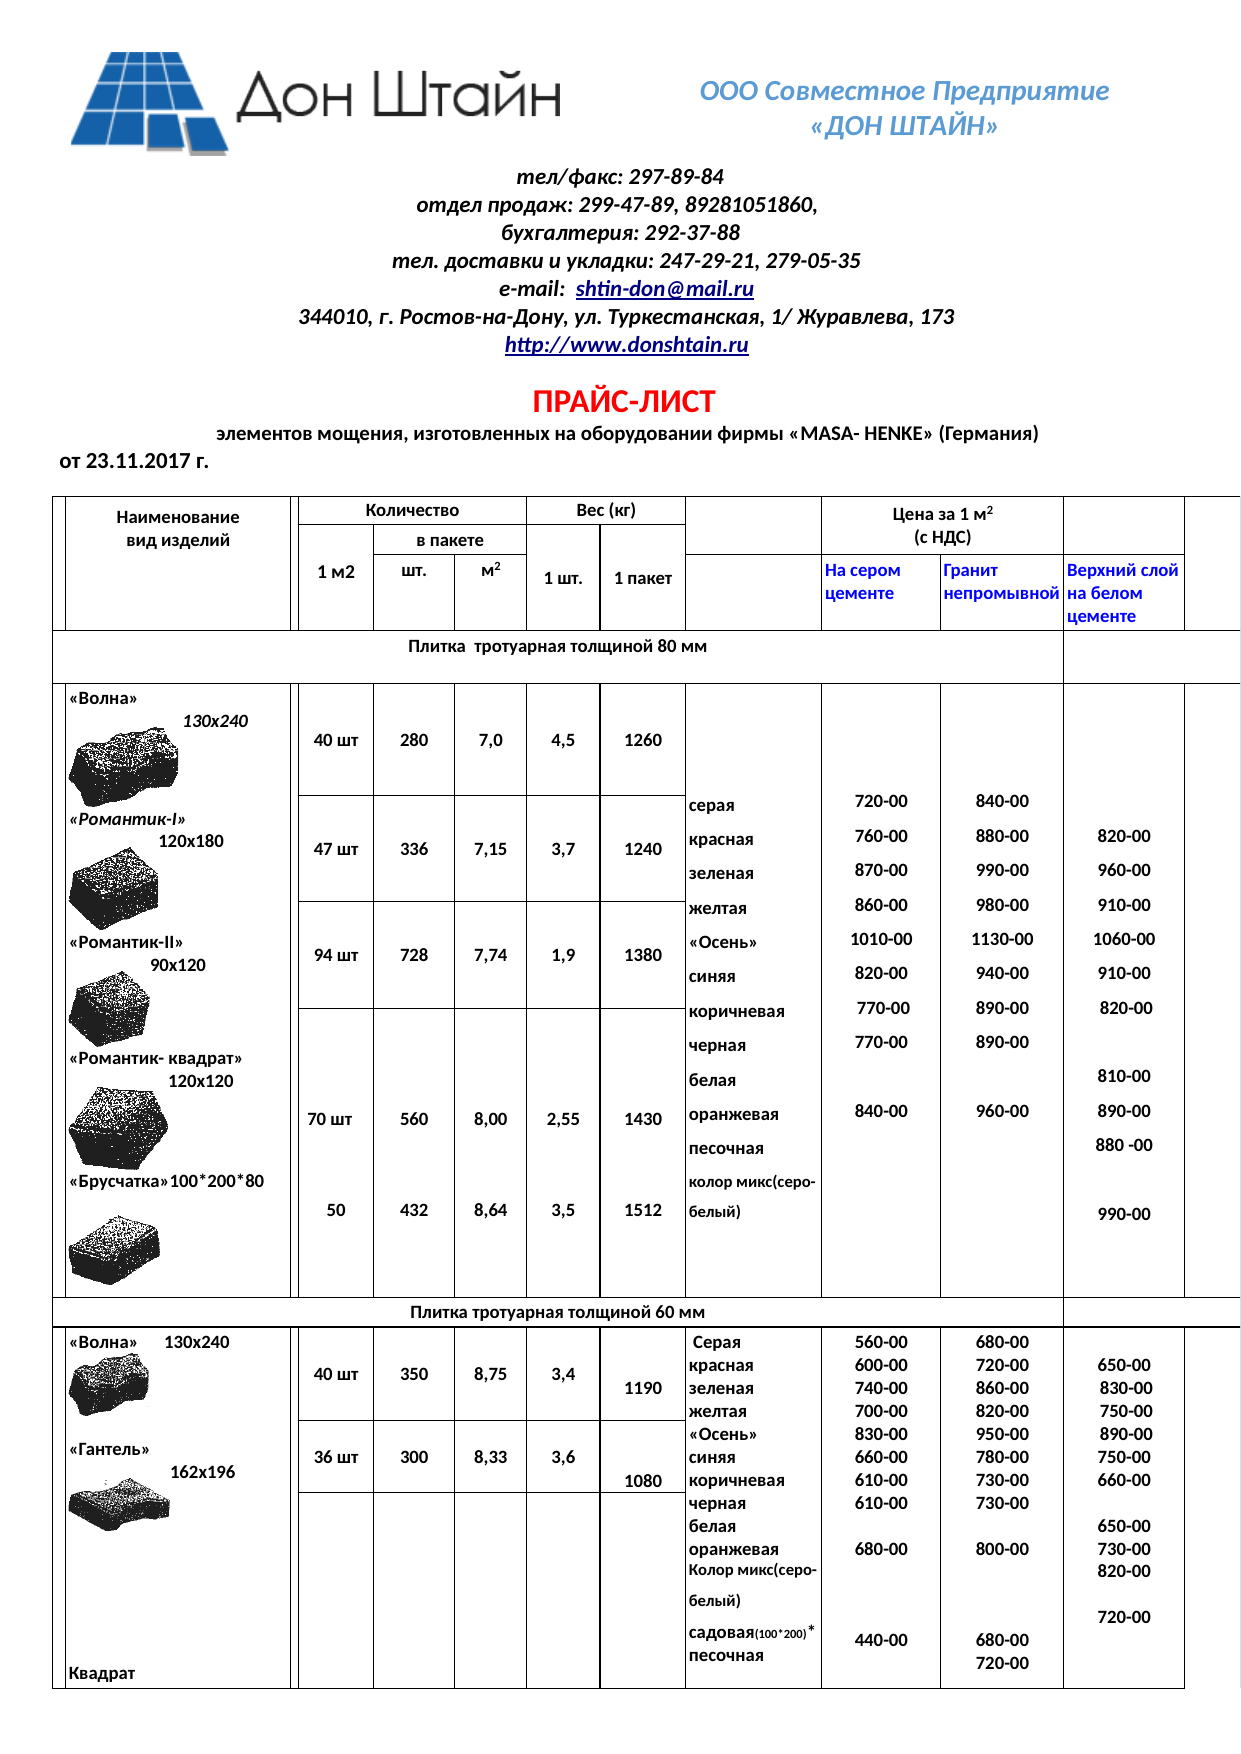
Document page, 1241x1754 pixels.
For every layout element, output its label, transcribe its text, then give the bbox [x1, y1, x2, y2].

table_cell [1185, 524, 1240, 554]
table_cell 2,55 3,5 [527, 1009, 599, 1297]
table_cell 8,33 [455, 1421, 526, 1492]
table_header Цена за 1 м2 (с НДС) [822, 497, 1063, 554]
table_cell 820-00 960-00 910-00 1060-00 910-00 820-00 810-00 890-00 880 -00 990-00 [1064, 684, 1184, 1297]
table_cell 3,7 [527, 796, 599, 901]
table_cell [291, 1328, 298, 1688]
table_cell 1 м2 [299, 525, 373, 630]
table_cell Плитка тротуарная толщиной 80 мм [53, 631, 1063, 682]
text от 23.11.2017 г. [59, 446, 1196, 474]
table_cell 1380 [601, 902, 685, 1007]
table_cell 1260 [601, 684, 685, 795]
table_cell Гранит непромывной [941, 555, 1063, 630]
text ПРАЙС-ЛИСТ [4, 380, 1238, 421]
table_cell 680-00 720-00 860-00 820-00 950-00 780-00 730-00 730-00 800-00 680-00 720-00 [941, 1328, 1063, 1688]
table_cell 70 шт 50 [299, 1009, 373, 1297]
table_cell [374, 1493, 454, 1688]
table_cell 1190 [601, 1328, 685, 1420]
table_cell [1185, 795, 1240, 901]
table_cell в пакете [374, 525, 526, 554]
text элементов мощения, изготовленных на оборудовании фирмы «MASA- HENKE» (Германия) [59, 421, 1196, 446]
table_cell 350 [374, 1328, 454, 1420]
table_cell [1185, 1008, 1240, 1297]
table_cell [53, 684, 65, 1297]
table_cell [1185, 1492, 1240, 1688]
table_cell [1185, 901, 1240, 1007]
table_cell Серая красная зеленая желтая «Осень» синяя коричневая черная белая оранжевая Колор микс(серо-белый) садовая(100*200)*песочная [686, 1328, 821, 1688]
table_cell На сером цементе [822, 555, 940, 630]
table_header Вес (кг) [527, 497, 685, 524]
table_header [1185, 497, 1240, 524]
table_cell 8,00 8,64 [455, 1009, 526, 1297]
table_cell 720-00 760-00 870-00 860-00 1010-00 820-00 770-00 770-00 840-00 [822, 684, 940, 1297]
table_cell Верхний слой на белом цементе [1064, 555, 1184, 630]
table_cell 7,74 [455, 902, 526, 1007]
table_cell тел/факс: 297-89-84 отдел продаж: 299-47-89, 89281051860, бухгалтерия: 292-37-88 тел. доставки и укладки: 247-29-21, 279-05-35 e-mail: shtin-don@mail.ru 344010, г. Ростов-на-Дону, ул. Туркестанская, 1/ Журавлева, 173 http://www.donshtain.ru [60, 162, 1196, 358]
table_cell [1185, 1420, 1240, 1492]
table_header Количество [299, 497, 526, 524]
table_cell [455, 1493, 526, 1688]
table_cell 3,6 [527, 1421, 599, 1492]
table_cell «Волна» 130х240 «Романтик-I» 120х180 «Романтик-II» 90х120 «Романтик- квадрат» 120х120 «Брусчатка»100*200*80 [66, 684, 290, 1297]
table_cell 40 шт [299, 684, 373, 795]
table_cell м2 [455, 555, 526, 630]
table_cell [527, 1493, 599, 1688]
table_cell 650-00 830-00 750-00 890-00 750-00 660-00 650-00 730-00 820-00 720-00 [1064, 1328, 1184, 1688]
table_cell [1185, 684, 1240, 795]
table_cell 3,4 [527, 1328, 599, 1420]
table_cell 94 шт [299, 902, 373, 1007]
table_cell 7,15 [455, 796, 526, 901]
table_cell 1 пакет [601, 525, 685, 630]
table_cell 8,75 [455, 1328, 526, 1420]
table_cell 36 шт [299, 1421, 373, 1492]
table_cell Плитка тротуарная толщиной 60 мм [53, 1298, 1063, 1326]
table_cell серая красная зеленая желтая «Осень» синяя коричневая черная белая оранжевая песочная колор микс(серо-белый) [686, 684, 821, 1297]
table_cell [1185, 1328, 1240, 1420]
table_cell 1,9 [527, 902, 599, 1007]
table_cell 1240 [601, 796, 685, 901]
table_cell 336 [374, 796, 454, 901]
table_cell 1430 1512 [601, 1009, 685, 1297]
table_header [1064, 497, 1184, 554]
table_cell 728 [374, 902, 454, 1007]
table_cell [53, 1328, 65, 1688]
table_cell 300 [374, 1421, 454, 1492]
table_cell 7,0 [455, 684, 526, 795]
table_header [60, 53, 573, 162]
table_cell [291, 684, 298, 1297]
table_cell 1080 [601, 1421, 685, 1492]
table_cell [1064, 1298, 1240, 1326]
table_cell [299, 1493, 373, 1688]
table_cell «Волна» 130х240 «Гантель» 162х196 Квадрат [66, 1328, 290, 1688]
table_header [686, 497, 821, 554]
table_cell [686, 555, 821, 630]
table_cell 560-00 600-00 740-00 700-00 830-00 660-00 610-00 610-00 680-00 440-00 [822, 1328, 940, 1688]
table_header [53, 497, 65, 630]
table_cell 280 [374, 684, 454, 795]
table_header [291, 497, 298, 630]
table_header ООО Совместное Предприятие «ДОН ШТАЙН» [573, 53, 1196, 162]
table_cell 840-00 880-00 990-00 980-00 1130-00 940-00 890-00 890-00 960-00 [941, 684, 1063, 1297]
table_cell шт. [374, 555, 454, 630]
table_cell 47 шт [299, 796, 373, 901]
table_cell 4,5 [527, 684, 599, 795]
picture [70, 52, 560, 156]
table_header Наименование вид изделий [66, 497, 290, 630]
table_cell 560 432 [374, 1009, 454, 1297]
table_cell 40 шт [299, 1328, 373, 1420]
table_cell [601, 1493, 685, 1688]
table_cell 1 шт. [527, 525, 599, 630]
table_cell [1064, 631, 1240, 682]
table_cell [1185, 554, 1240, 630]
